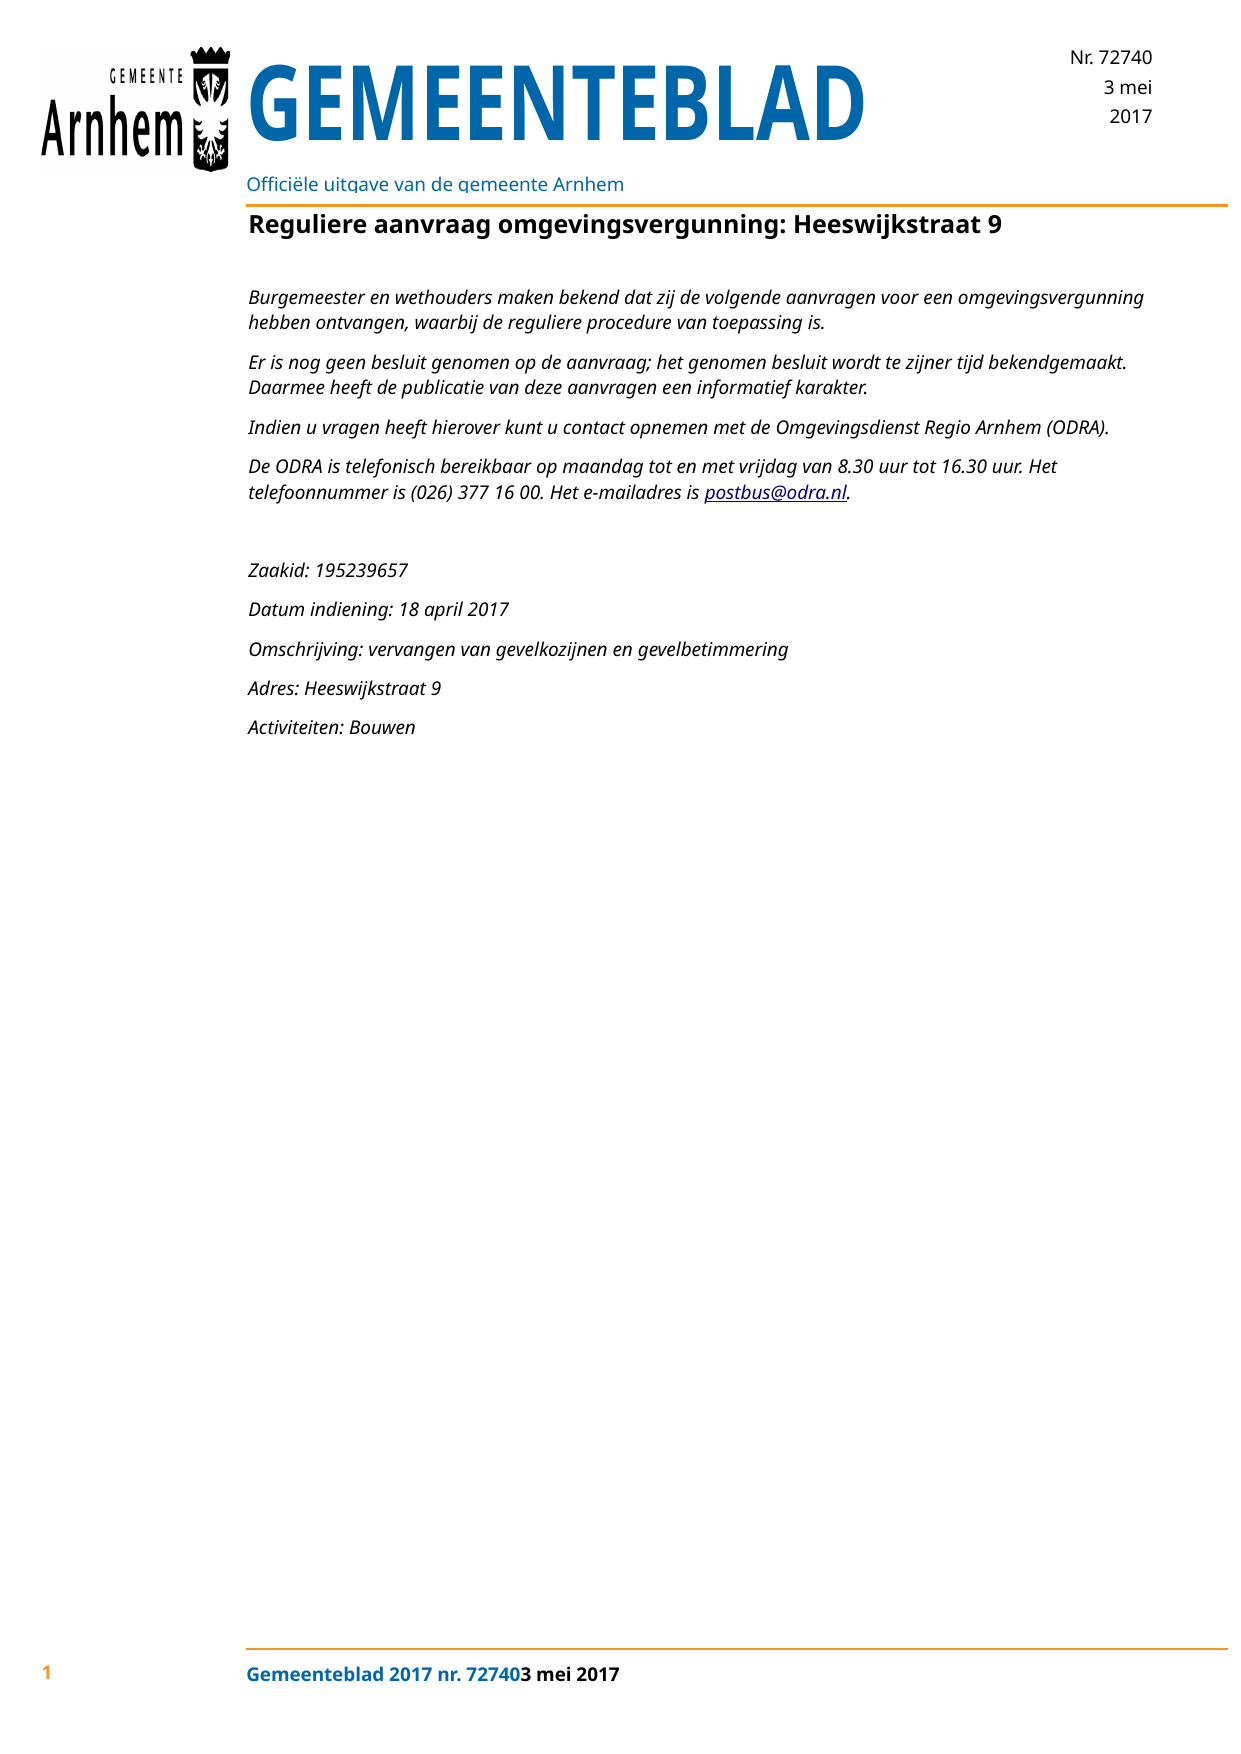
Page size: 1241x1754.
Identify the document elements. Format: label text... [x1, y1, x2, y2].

text Indien u vragen heeft hierover kunt u contact opnemen met de Omgevingsdienst Regio Arnhem (ODRA). [248, 414, 1152, 439]
text Burgemeester en wethouders maken bekend dat zij de volgende aanvragen voor een omgevingsvergunning hebben ontvangen, waarbij de reguliere procedure van toepassing is. [248, 284, 1152, 335]
text Activiteiten: Bouwen [248, 714, 1152, 740]
text Zaakid: 195239657 [248, 557, 1152, 583]
text De ODRA is telefonisch bereikbaar op maandag tot en met vrijdag van 8.30 uur tot 16.30 uur. Het telefoonnummer is (026) 377 16 00. Het e-mailadres is postbus@odra.nl. [248, 453, 1152, 504]
text Adres: Heeswijkstraat 9 [248, 675, 1152, 701]
text Datum indiening: 18 april 2017 [248, 597, 1152, 622]
text Er is nog geen besluit genomen op de aanvraag; het genomen besluit wordt te zijner tijd bekendgemaakt. Daarmee heeft de publicatie van deze aanvragen een informatief karakter. [248, 349, 1152, 400]
text Reguliere aanvraag omgevingsvergunning: Heeswijkstraat 9 [248, 207, 1152, 241]
text Omschrijving: vervangen van gevelkozijnen en gevelbetimmering [248, 636, 1152, 662]
picture [41, 47, 231, 172]
